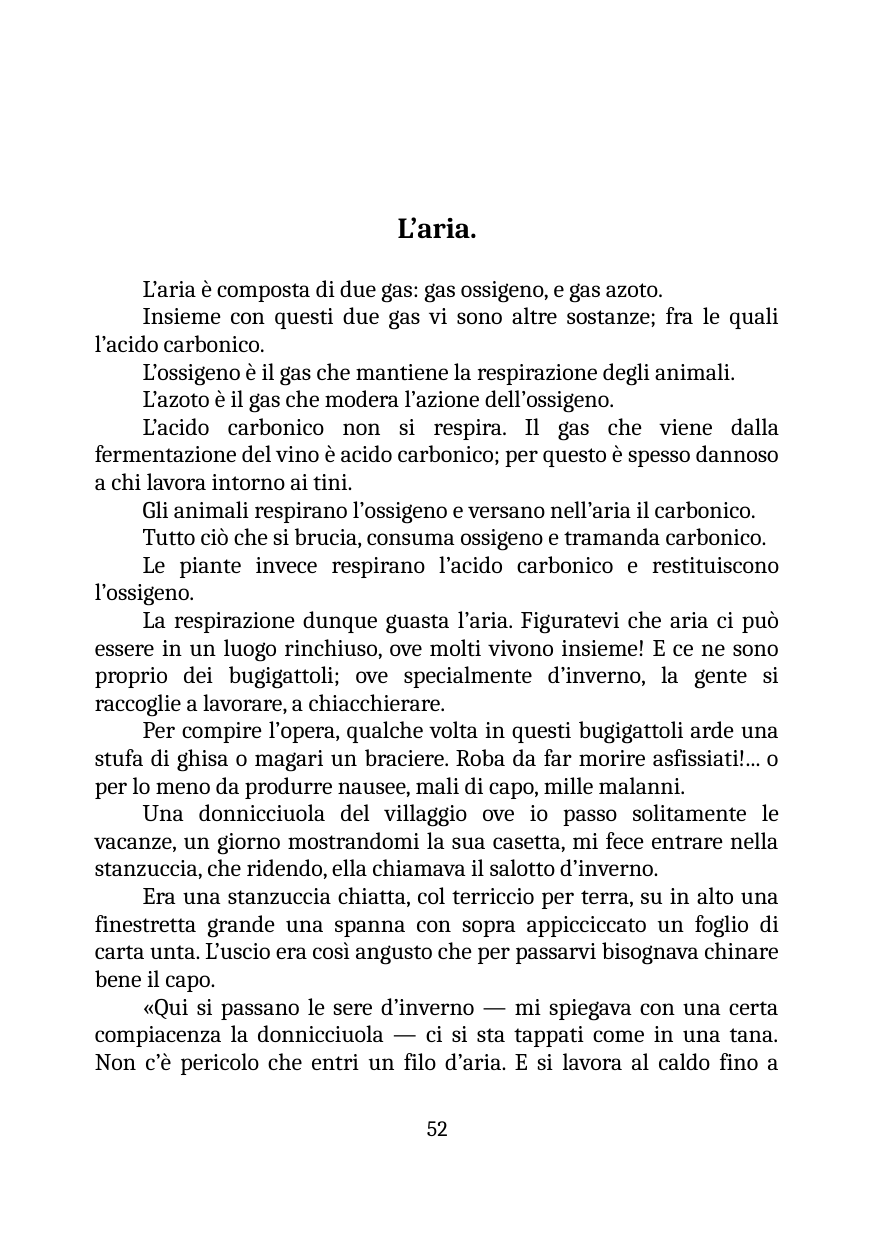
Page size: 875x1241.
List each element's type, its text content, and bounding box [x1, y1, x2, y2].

subtitle L’aria. [94, 213, 779, 246]
text Le piante invece respirano l’acido carbonico e restituiscono l’ossigeno. [94, 552, 779, 607]
text Insieme con questi due gas vi sono altre sostanze; fra le quali l’acido carbonico. [94, 303, 779, 358]
text Era una stanzuccia chiatta, col terriccio per terra, su in alto una finestretta grande una spanna con sopra appicciccato un foglio di carta unta. L’uscio era così angusto che per passarvi bisognava chinare bene il capo. [94, 883, 779, 993]
text L’aria è composta di due gas: gas ossigeno, e gas azoto. [94, 276, 779, 303]
text Tutto ciò che si brucia, consuma ossigeno e tramanda carbonico. [94, 524, 779, 552]
text Gli animali respirano l’ossigeno e versano nell’aria il carbonico. [94, 496, 779, 524]
text L’ossigeno è il gas che mantiene la respirazione degli animali. [94, 358, 779, 386]
text Per compire l’opera, qualche volta in questi bugigattoli arde una stufa di ghisa o magari un braciere. Roba da far morire asfissiati!... o per lo meno da produrre nausee, mali di capo, mille malanni. [94, 717, 779, 800]
text Una donnicciuola del villaggio ove io passo solitamente le vacanze, un giorno mostrandomi la sua casetta, mi fece entrare nella stanzuccia, che ridendo, ella chiamava il salotto d’inverno. [94, 800, 779, 883]
text L’azoto è il gas che modera l’azione dell’ossigeno. [94, 386, 779, 414]
text «Qui si passano le sere d’inverno — mi spiegava con una certa compiacenza la donnicciuola — ci si sta tappati come in una tana. Non c’è pericolo che entri un filo d’aria. E si lavora al caldo fino a [94, 993, 779, 1076]
text L’acido carbonico non si respira. Il gas che viene dalla fermentazione del vino è acido carbonico; per questo è spesso dannoso a chi lavora intorno ai tini. [94, 414, 779, 496]
text La respirazione dunque guasta l’aria. Figuratevi che aria ci può essere in un luogo rinchiuso, ove molti vivono insieme! E ce ne sono proprio dei bugigattoli; ove specialmente d’inverno, la gente si raccoglie a lavorare, a chiacchierare. [94, 607, 779, 717]
